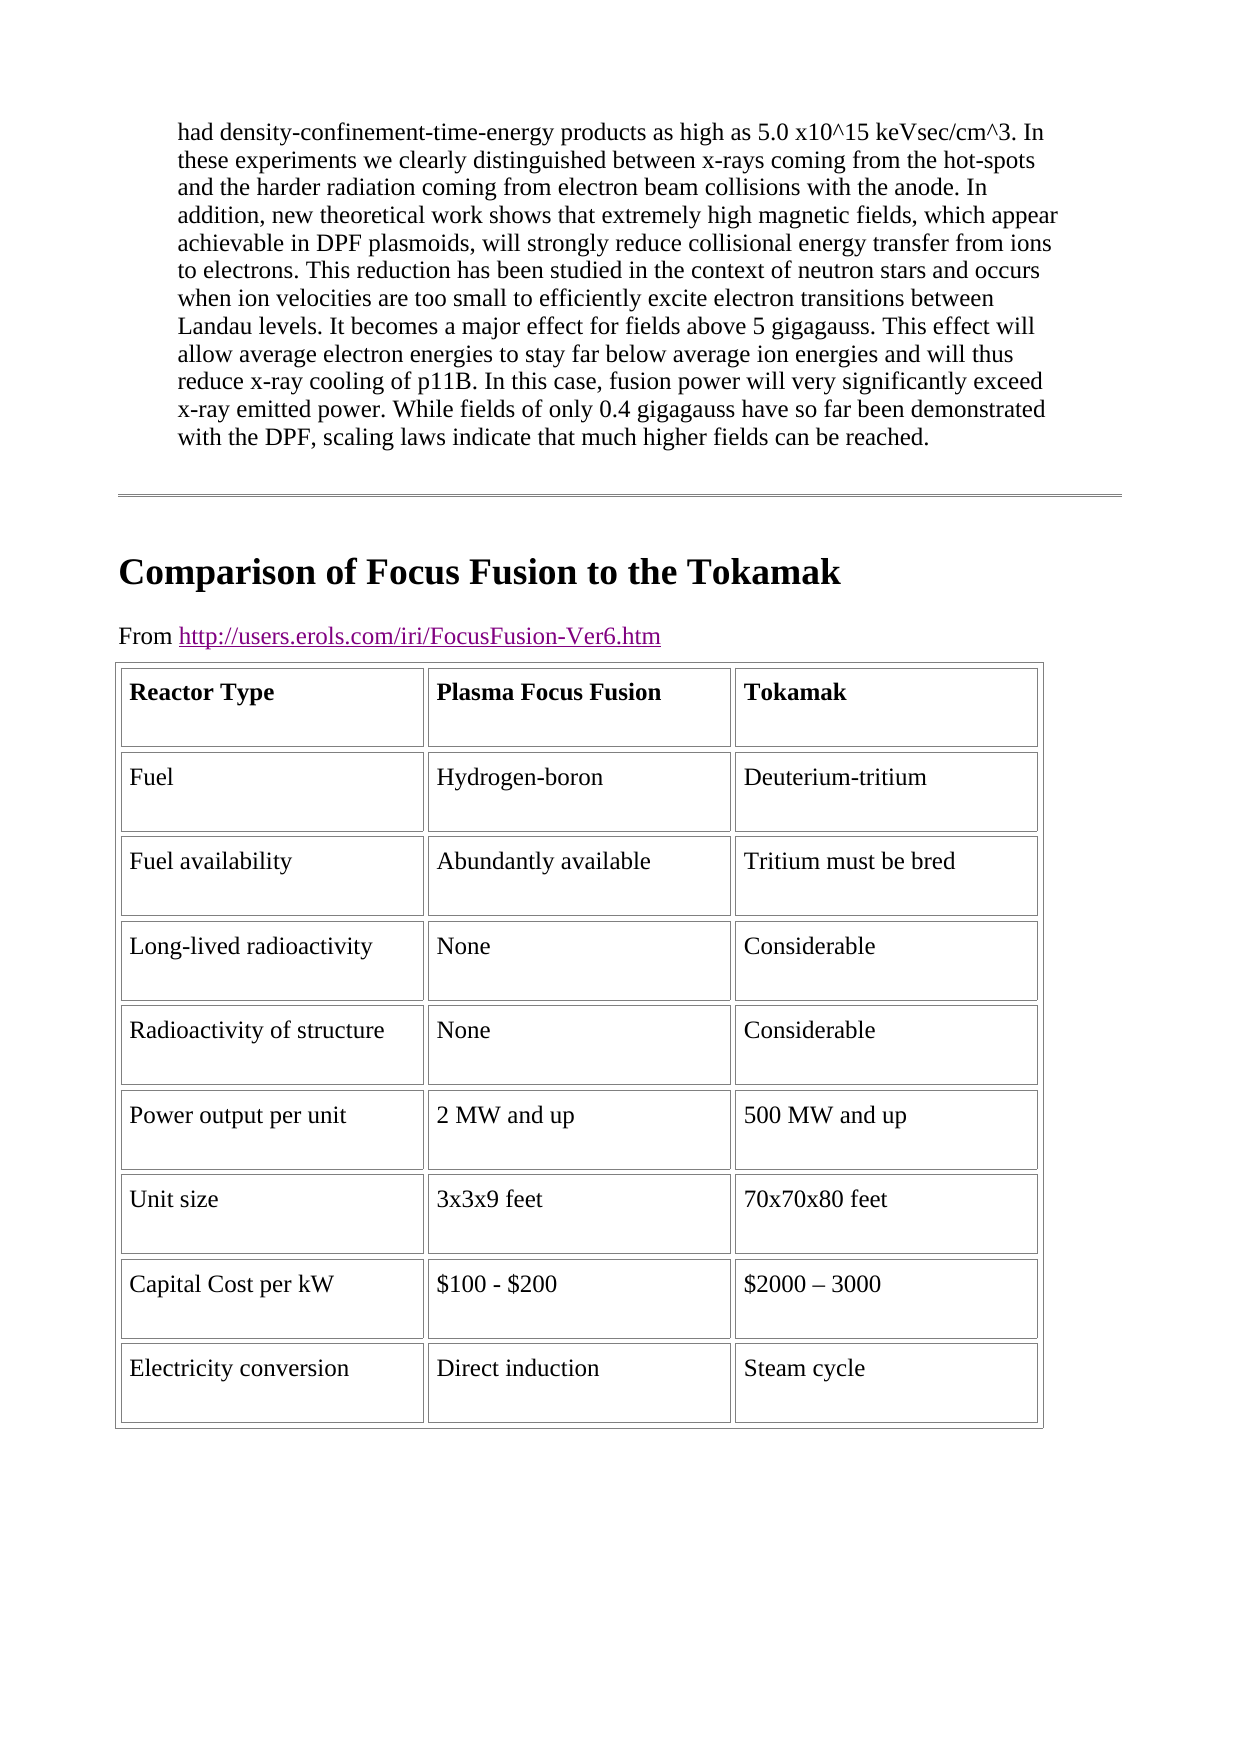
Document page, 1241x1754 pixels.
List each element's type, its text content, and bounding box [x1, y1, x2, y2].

table_cell Radioactivity of structure [118, 1000, 425, 1084]
table_cell 3x3x9 feet [425, 1169, 733, 1253]
table_cell None [425, 1000, 733, 1084]
table_cell Deuterium-tritium [733, 746, 1040, 831]
table_cell Hydrogen-boron [425, 746, 733, 831]
table_cell Long-lived radioactivity [118, 915, 425, 1000]
table_cell $2000 – 3000 [733, 1253, 1040, 1338]
table_cell Tritium must be bred [733, 831, 1040, 915]
table_cell Capital Cost per kW [118, 1253, 425, 1338]
text From http://users.erols.com/iri/FocusFusion-Ver6.htm [118, 622, 1122, 649]
table_cell Direct induction [425, 1338, 733, 1422]
table_header Reactor Type [118, 663, 425, 746]
subtitle Comparison of Focus Fusion to the Tokamak [118, 551, 1122, 592]
table_cell None [425, 915, 733, 1000]
table_cell Steam cycle [733, 1338, 1040, 1422]
table_cell Fuel [118, 746, 425, 831]
table_cell Unit size [118, 1169, 425, 1253]
table_cell 2 MW and up [425, 1084, 733, 1169]
table_cell Electricity conversion [118, 1338, 425, 1422]
table_cell Fuel availability [118, 831, 425, 915]
table_cell Power output per unit [118, 1084, 425, 1169]
table_cell $100 - $200 [425, 1253, 733, 1338]
table_header Tokamak [733, 663, 1040, 746]
table_cell 500 MW and up [733, 1084, 1040, 1169]
table_header Plasma Focus Fusion [425, 663, 733, 746]
text had density-confinement-time-energy products as high as 5.0 x10^15 keVsec/cm^3. In these experiments we clearly distinguished between x-rays coming from the hot-spots and the harder radiation coming from electron beam collisions with the anode. In addition, new theoretical work shows that extremely high magnetic fields, which appear achievable in DPF plasmoids, will strongly reduce collisional energy transfer from ions to electrons. This reduction has been studied in the context of neutron stars and occurs when ion velocities are too small to efficiently excite electron transitions between Landau levels. It becomes a major effect for fields above 5 gigagauss. This effect will allow average electron energies to stay far below average ion energies and will thus reduce x-ray cooling of p11B. In this case, fusion power will very significantly exceed x-ray emitted power. While fields of only 0.4 gigagauss have so far been demonstrated with the DPF, scaling laws indicate that much higher fields can be reached. [177, 118, 1063, 451]
table_cell Abundantly available [425, 831, 733, 915]
table_cell 70x70x80 feet [733, 1169, 1040, 1253]
table_cell Considerable [733, 1000, 1040, 1084]
table_cell Considerable [733, 915, 1040, 1000]
